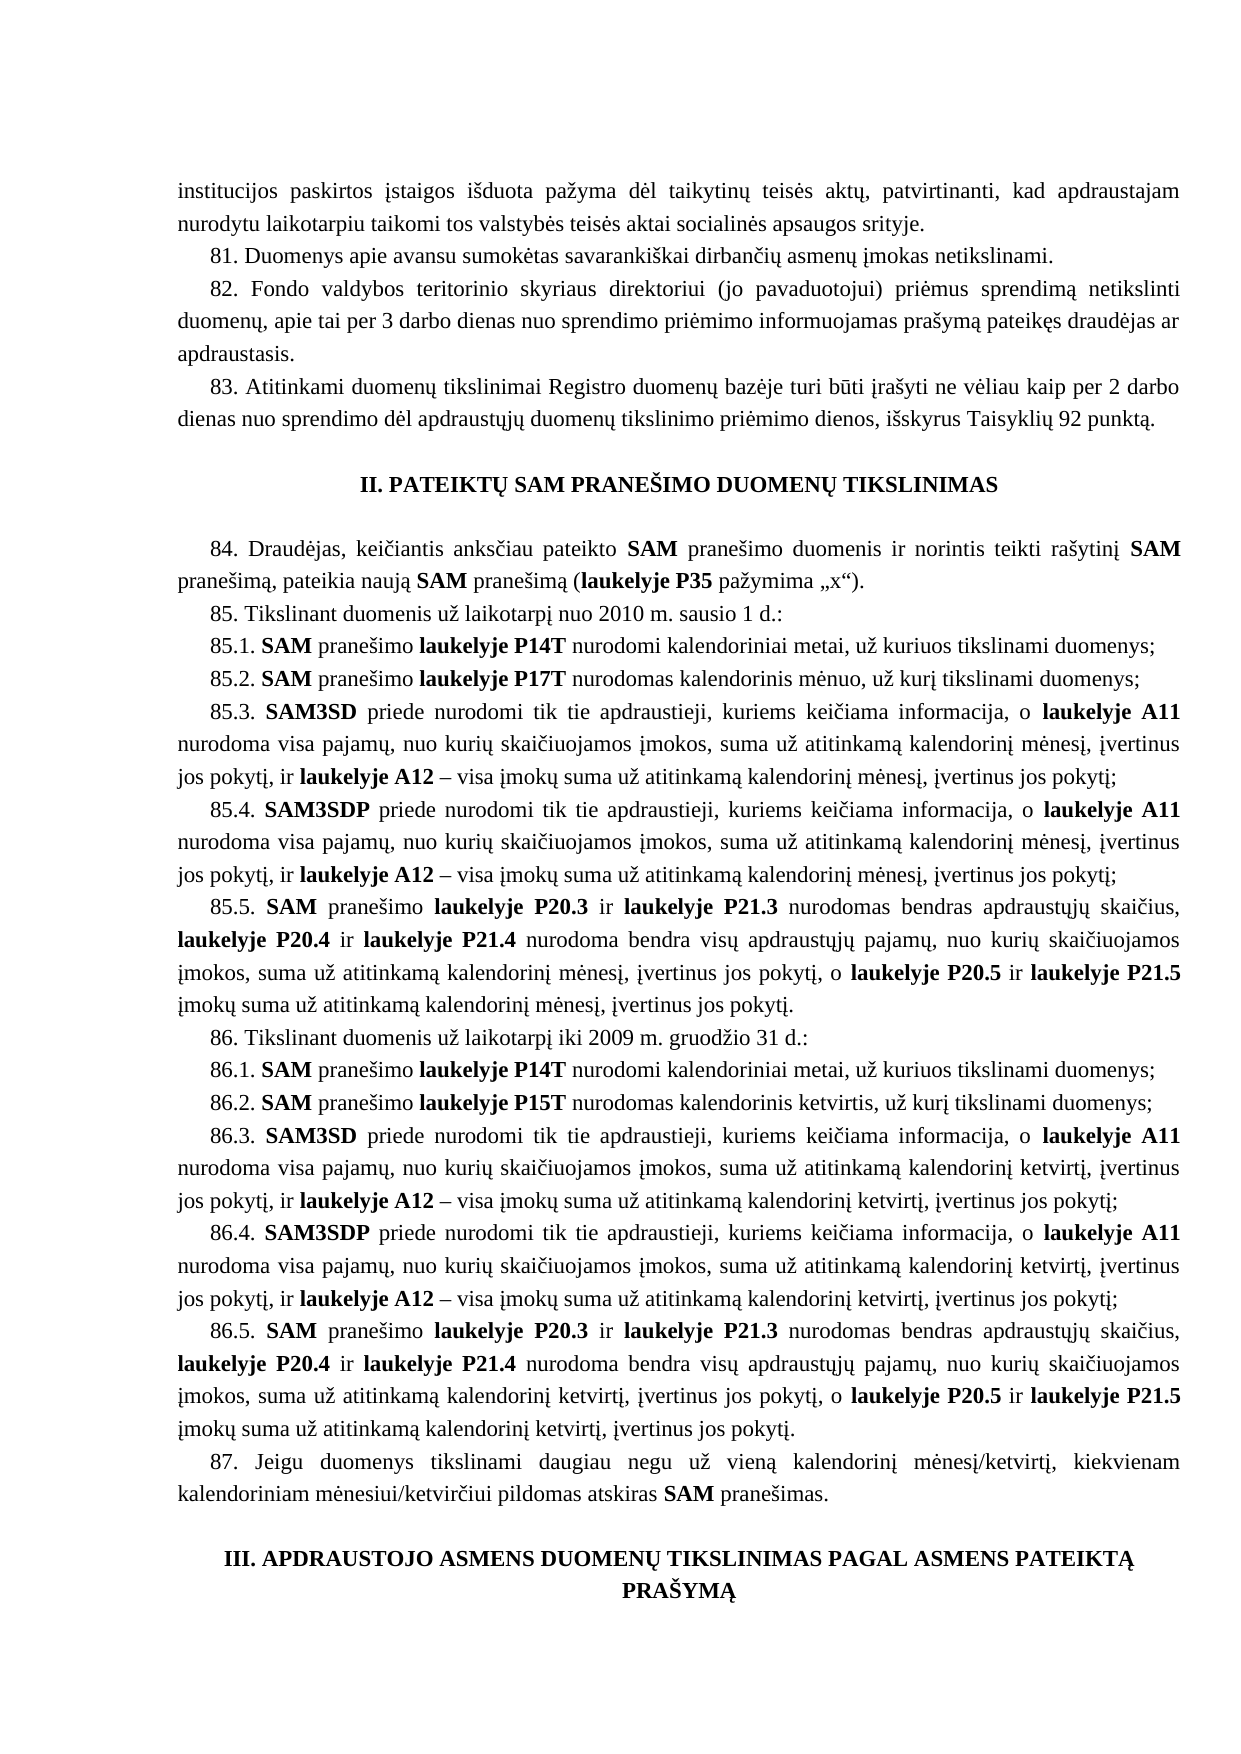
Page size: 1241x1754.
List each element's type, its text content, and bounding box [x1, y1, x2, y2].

text 82. Fondo valdybos teritorinio skyriaus direktoriui (jo pavaduotojui) priėmus sprendimą netikslinti duomenų, apie tai per 3 darbo dienas nuo sprendimo priėmimo informuojamas prašymą pateikęs draudėjas ar apdraustasis. [177, 275, 1181, 367]
text 85.5. SAM pranešimo laukelyje P20.3 ir laukelyje P21.3 nurodomas bendras apdraustųjų skaičius, laukelyje P20.4 ir laukelyje P21.4 nurodoma bendra visų apdraustųjų pajamų, nuo kurių skaičiuojamos įmokos, suma už atitinkamą kalendorinį mėnesį, įvertinus jos pokytį, o laukelyje P20.5 ir laukelyje P21.5 įmokų suma už atitinkamą kalendorinį mėnesį, įvertinus jos pokytį. [177, 893, 1181, 1018]
text 85. Tikslinant duomenis už laikotarpį nuo 2010 m. sausio 1 d.: [177, 600, 1181, 626]
text 86.4. SAM3SDP priede nurodomi tik tie apdraustieji, kuriems keičiama informacija, o laukelyje A11 nurodoma visa pajamų, nuo kurių skaičiuojamos įmokos, suma už atitinkamą kalendorinį ketvirtį, įvertinus jos pokytį, ir laukelyje A12 – visa įmokų suma už atitinkamą kalendorinį ketvirtį, įvertinus jos pokytį; [177, 1219, 1181, 1311]
text 85.2. SAM pranešimo laukelyje P17T nurodomas kalendorinis mėnuo, už kurį tikslinami duomenys; [177, 665, 1181, 692]
text 86. Tikslinant duomenis už laikotarpį iki 2009 m. gruodžio 31 d.: [177, 1024, 1181, 1050]
text 83. Atitinkami duomenų tikslinimai Registro duomenų bazėje turi būti įrašyti ne vėliau kaip per 2 darbo dienas nuo sprendimo dėl apdraustųjų duomenų tikslinimo priėmimo dienos, išskyrus Taisyklių 92 punktą. [177, 373, 1181, 432]
text institucijos paskirtos įstaigos išduota pažyma dėl taikytinų teisės aktų, patvirtinanti, kad apdraustajam nurodytu laikotarpiu taikomi tos valstybės teisės aktai socialinės apsaugos srityje. [177, 177, 1181, 236]
text 84. Draudėjas, keičiantis anksčiau pateikto SAM pranešimo duomenis ir norintis teikti rašytinį SAM pranešimą, pateikia naują SAM pranešimą (laukelyje P35 pažymima „x“). [177, 535, 1181, 594]
text III. Apdraustojo asmens duomenų tikslinimas pagal asmens pateiktą prašymą [177, 1546, 1181, 1603]
text 85.1. SAM pranešimo laukelyje P14T nurodomi kalendoriniai metai, už kuriuos tikslinami duomenys; [177, 633, 1181, 659]
text 86.3. SAM3SD priede nurodomi tik tie apdraustieji, kuriems keičiama informacija, o laukelyje A11 nurodoma visa pajamų, nuo kurių skaičiuojamos įmokos, suma už atitinkamą kalendorinį ketvirtį, įvertinus jos pokytį, ir laukelyje A12 – visa įmokų suma už atitinkamą kalendorinį ketvirtį, įvertinus jos pokytį; [177, 1122, 1181, 1213]
text 86.5. SAM pranešimo laukelyje P20.3 ir laukelyje P21.3 nurodomas bendras apdraustųjų skaičius, laukelyje P20.4 ir laukelyje P21.4 nurodoma bendra visų apdraustųjų pajamų, nuo kurių skaičiuojamos įmokos, suma už atitinkamą kalendorinį ketvirtį, įvertinus jos pokytį, o laukelyje P20.5 ir laukelyje P21.5 įmokų suma už atitinkamą kalendorinį ketvirtį, įvertinus jos pokytį. [177, 1317, 1181, 1441]
text 81. Duomenys apie avansu sumokėtas savarankiškai dirbančių asmenų įmokas netikslinami. [177, 242, 1181, 269]
text 86.2. SAM pranešimo laukelyje P15T nurodomas kalendorinis ketvirtis, už kurį tikslinami duomenys; [177, 1089, 1181, 1115]
text 86.1. SAM pranešimo laukelyje P14T nurodomi kalendoriniai metai, už kuriuos tikslinami duomenys; [177, 1056, 1181, 1083]
text 85.4. SAM3SDP priede nurodomi tik tie apdraustieji, kuriems keičiama informacija, o laukelyje A11 nurodoma visa pajamų, nuo kurių skaičiuojamos įmokos, suma už atitinkamą kalendorinį mėnesį, įvertinus jos pokytį, ir laukelyje A12 – visa įmokų suma už atitinkamą kalendorinį mėnesį, įvertinus jos pokytį; [177, 796, 1181, 887]
text II. Pateiktų SAM pranešimo duomenų tikslinimas [177, 471, 1181, 497]
text 85.3. SAM3SD priede nurodomi tik tie apdraustieji, kuriems keičiama informacija, o laukelyje A11 nurodoma visa pajamų, nuo kurių skaičiuojamos įmokos, suma už atitinkamą kalendorinį mėnesį, įvertinus jos pokytį, ir laukelyje A12 – visa įmokų suma už atitinkamą kalendorinį mėnesį, įvertinus jos pokytį; [177, 698, 1181, 789]
text 87. Jeigu duomenys tikslinami daugiau negu už vieną kalendorinį mėnesį/ketvirtį, kiekvienam kalendoriniam mėnesiui/ketvirčiui pildomas atskiras SAM pranešimas. [177, 1448, 1181, 1507]
